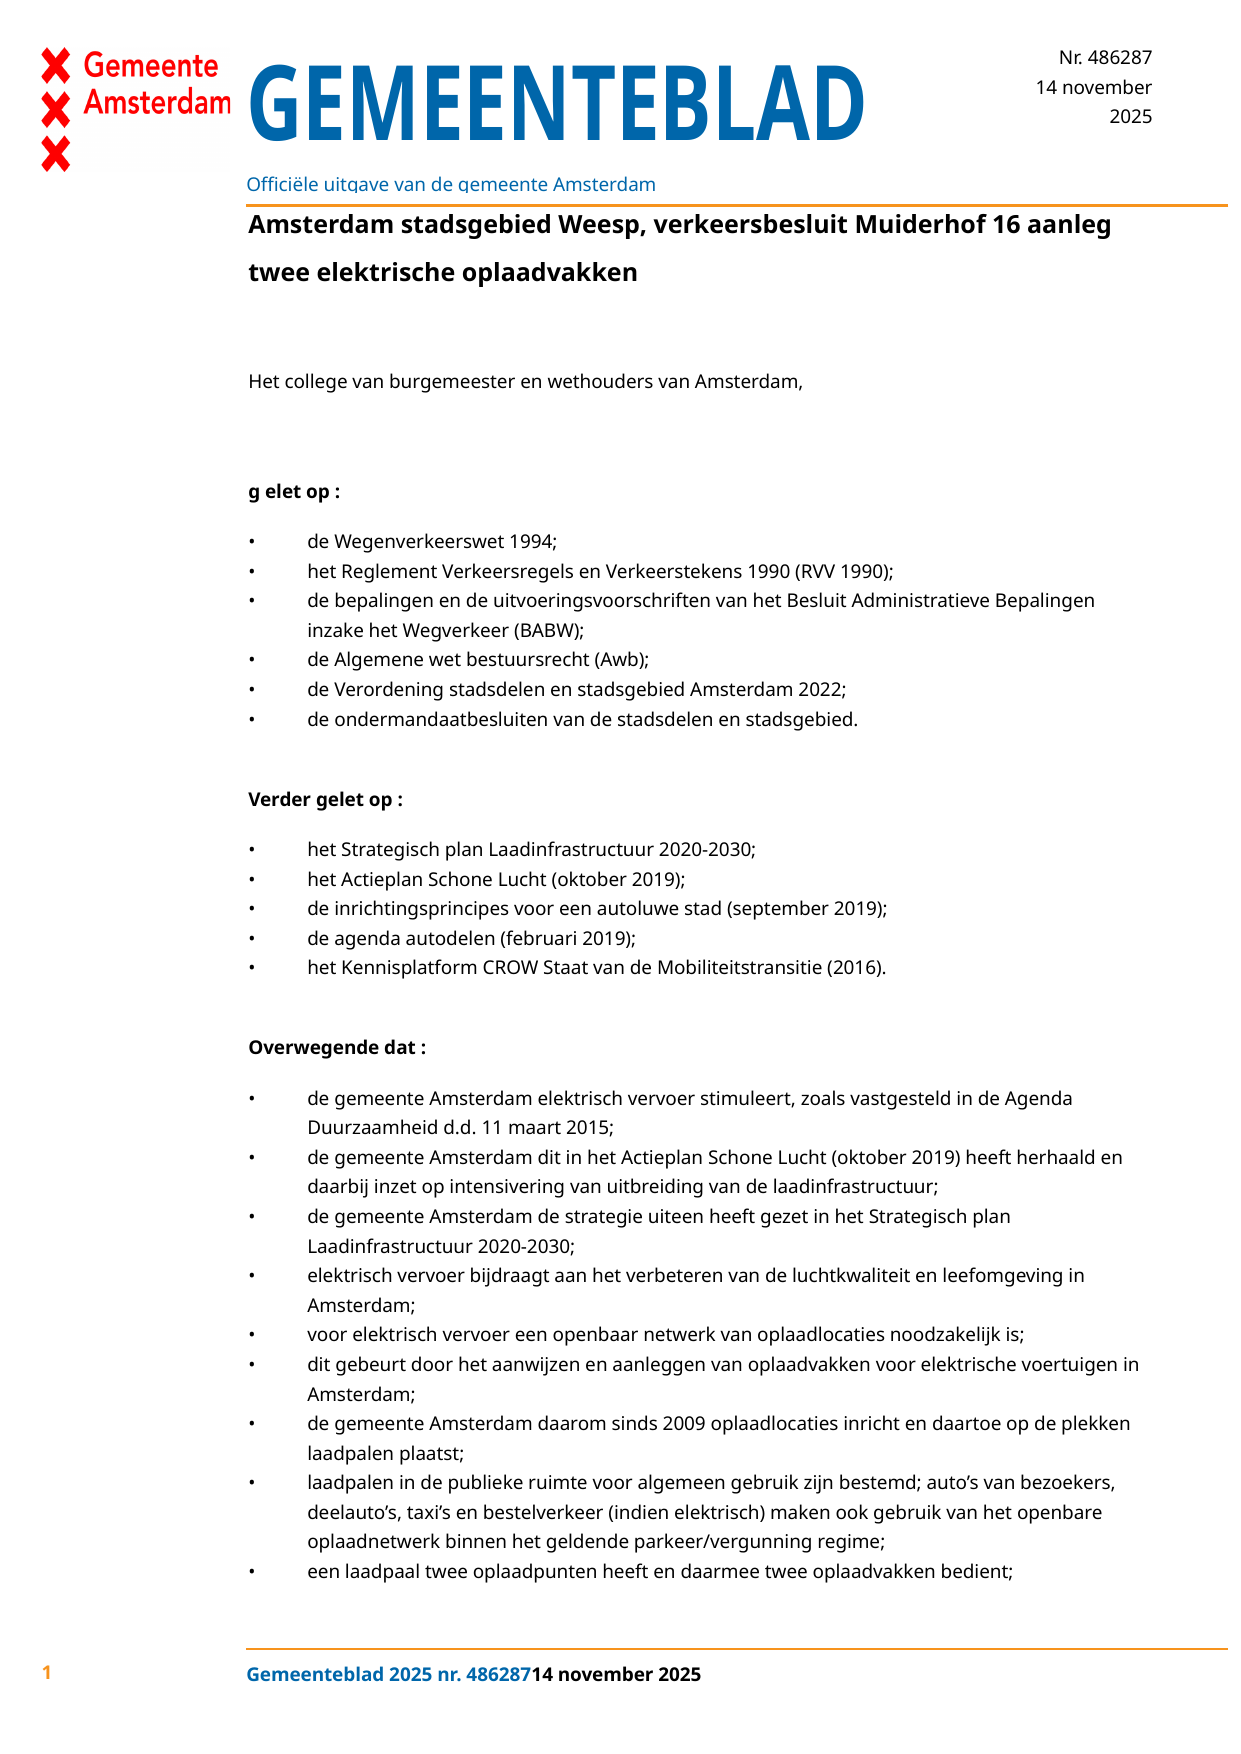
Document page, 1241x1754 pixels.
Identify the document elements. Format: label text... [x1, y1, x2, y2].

list de ondermandaatbesluiten van de stadsdelen en stadsgebied. [248, 706, 1152, 731]
list de gemeente Amsterdam dit in het Actieplan Schone Lucht (oktober 2019) heeft herhaald en daarbij inzet op intensivering van uitbreiding van de laadinfrastructuur; [248, 1144, 1152, 1199]
text g elet op : [248, 478, 1152, 503]
list de gemeente Amsterdam daarom sinds 2009 oplaadlocaties inricht en daartoe op de plekken laadpalen plaatst; [248, 1410, 1152, 1466]
list de bepalingen en de uitvoeringsvoorschriften van het Besluit Administratieve Bepalingen inzake het Wegverkeer (BABW); [248, 587, 1152, 643]
list de agenda autodelen (februari 2019); [248, 925, 1152, 951]
list voor elektrisch vervoer een openbaar netwerk van oplaadlocaties noodzakelijk is; [248, 1322, 1152, 1347]
list de Wegenverkeerswet 1994; [248, 528, 1152, 554]
list de inrichtingsprincipes voor een autoluwe stad (september 2019); [248, 895, 1152, 921]
list het Strategisch plan Laadinfrastructuur 2020-2030; [248, 836, 1152, 862]
text Amsterdam stadsgebied Weesp, verkeersbesluit Muiderhof 16 aanleg twee elektrische oplaadvakken [248, 207, 1152, 288]
list het Reglement Verkeersregels en Verkeerstekens 1990 (RVV 1990); [248, 558, 1152, 583]
picture [41, 47, 231, 172]
list de Verordening stadsdelen en stadsgebied Amsterdam 2022; [248, 676, 1152, 702]
text Overwegende dat : [248, 1034, 1152, 1060]
list de gemeente Amsterdam elektrisch vervoer stimuleert, zoals vastgesteld in de Agenda Duurzaamheid d.d. 11 maart 2015; [248, 1085, 1152, 1140]
text Verder gelet op : [248, 786, 1152, 811]
list dit gebeurt door het aanwijzen en aanleggen van oplaadvakken voor elektrische voertuigen in Amsterdam; [248, 1351, 1152, 1406]
text Het college van burgemeester en wethouders van Amsterdam, [248, 368, 1152, 394]
list de gemeente Amsterdam de strategie uiteen heeft gezet in het Strategisch plan Laadinfrastructuur 2020-2030; [248, 1203, 1152, 1258]
list elektrisch vervoer bijdraagt aan het verbeteren van de luchtkwaliteit en leefomgeving in Amsterdam; [248, 1262, 1152, 1318]
list de Algemene wet bestuursrecht (Awb); [248, 647, 1152, 672]
list een laadpaal twee oplaadpunten heeft en daarmee twee oplaadvakken bedient; [248, 1558, 1152, 1584]
list het Actieplan Schone Lucht (oktober 2019); [248, 866, 1152, 891]
list laadpalen in de publieke ruimte voor algemeen gebruik zijn bestemd; auto’s van bezoekers, deelauto’s, taxi’s en bestelverkeer (indien elektrisch) maken ook gebruik van het openbare oplaadnetwerk binnen het geldende parkeer/vergunning regime; [248, 1469, 1152, 1554]
list het Kennisplatform CROW Staat van de Mobiliteitstransitie (2016). [248, 954, 1152, 980]
